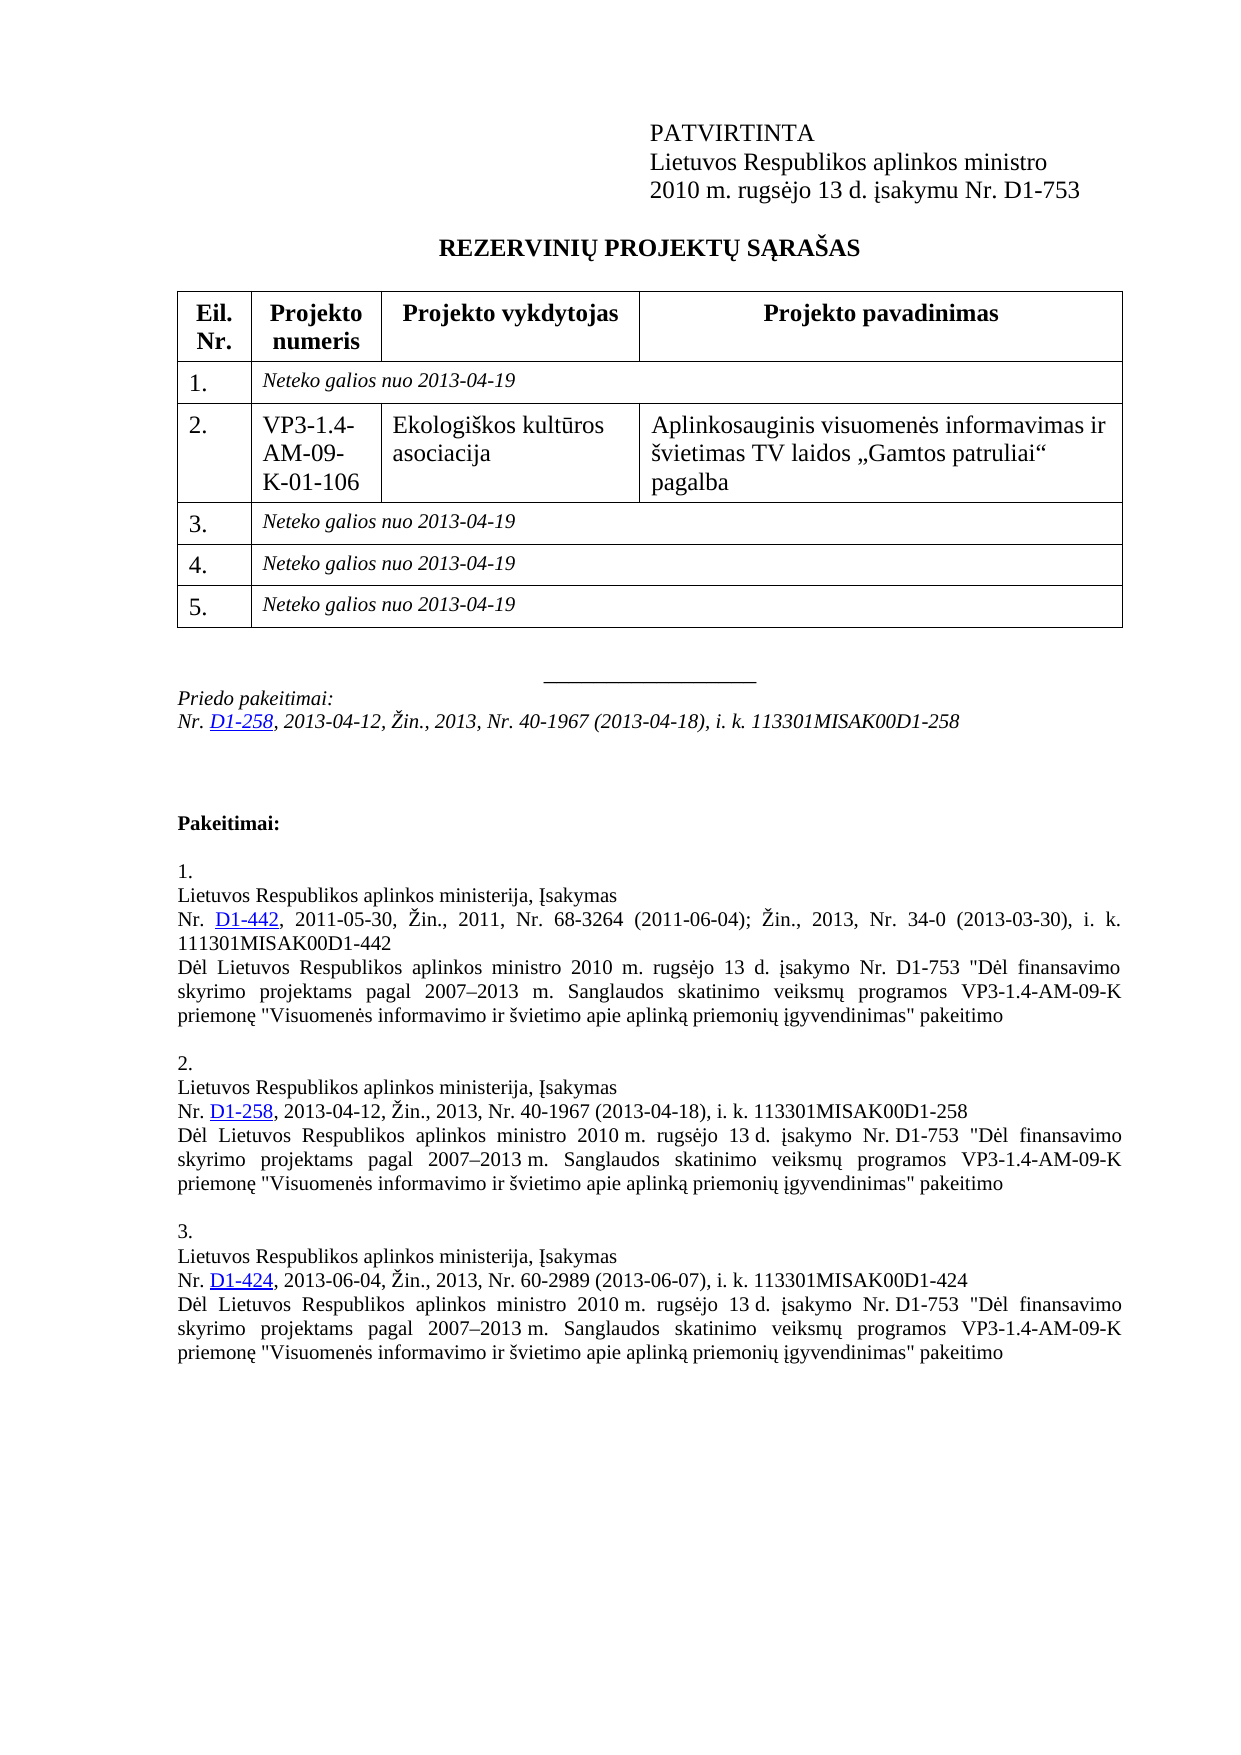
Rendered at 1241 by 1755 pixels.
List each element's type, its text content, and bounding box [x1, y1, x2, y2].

text 2. [177, 1051, 1122, 1075]
table_cell 3. [178, 503, 251, 543]
text PATVIRTINTA [649, 118, 1122, 147]
text Lietuvos Respublikos aplinkos ministerija, Įsakymas [177, 883, 1122, 907]
table_header Projekto vykdytojas [382, 292, 639, 361]
text Dėl Lietuvos Respublikos aplinkos ministro 2010 m. rugsėjo 13 d. įsakymo Nr. D1-753 "Dėl finansavimo skyrimo projektams pagal 2007–2013 m. Sanglaudos skatinimo veiksmų programos VP3-1.4-AM-09-K priemonę "Visuomenės informavimo ir švietimo apie aplinką priemonių įgyvendinimas" pakeitimo [177, 955, 1122, 1027]
text _________________ [177, 657, 1122, 685]
table_cell Ekologiškos kultūros asociacija [382, 404, 639, 502]
table_cell 4. [178, 545, 251, 585]
table_cell Neteko galios nuo 2013-04-19 [252, 586, 1122, 627]
text Pakeitimai: [177, 810, 1122, 834]
text Priedo pakeitimai: [177, 685, 1122, 709]
table_cell Aplinkosauginis visuomenės informavimas ir švietimas TV laidos „Gamtos patruliai“ pagalba [640, 404, 1122, 502]
text Dėl Lietuvos Respublikos aplinkos ministro 2010 m. rugsėjo 13 d. įsakymo Nr. D1-753 "Dėl finansavimo skyrimo projektams pagal 2007–2013 m. Sanglaudos skatinimo veiksmų programos VP3-1.4-AM-09-K priemonę "Visuomenės informavimo ir švietimo apie aplinką priemonių įgyvendinimas" pakeitimo [177, 1292, 1122, 1364]
text Nr. D1-258, 2013-04-12, Žin., 2013, Nr. 40-1967 (2013-04-18), i. k. 113301MISAK00D1-258 [177, 709, 1122, 733]
text 3. [177, 1219, 1122, 1243]
text Nr. D1-424, 2013-06-04, Žin., 2013, Nr. 60-2989 (2013-06-07), i. k. 113301MISAK00D1-424 [177, 1268, 1122, 1292]
text 1. [177, 858, 1122, 883]
table_header Projekto numeris [252, 292, 381, 361]
table_cell Neteko galios nuo 2013-04-19 [252, 545, 1122, 585]
table_cell VP3-1.4-AM-09-K-01-106 [252, 404, 381, 502]
text Nr. D1-258, 2013-04-12, Žin., 2013, Nr. 40-1967 (2013-04-18), i. k. 113301MISAK00D1-258 [177, 1099, 1122, 1123]
table_header Projekto pavadinimas [640, 292, 1122, 361]
table_header Eil. Nr. [178, 292, 251, 361]
text Dėl Lietuvos Respublikos aplinkos ministro 2010 m. rugsėjo 13 d. įsakymo Nr. D1-753 "Dėl finansavimo skyrimo projektams pagal 2007–2013 m. Sanglaudos skatinimo veiksmų programos VP3-1.4-AM-09-K priemonę "Visuomenės informavimo ir švietimo apie aplinką priemonių įgyvendinimas" pakeitimo [177, 1123, 1122, 1195]
text Rezervinių projektų sąrašas [177, 233, 1122, 262]
table_cell 1. [178, 362, 251, 403]
table_cell Neteko galios nuo 2013-04-19 [252, 503, 1122, 543]
text Lietuvos Respublikos aplinkos ministerija, Įsakymas [177, 1075, 1122, 1099]
text Lietuvos Respublikos aplinkos ministerija, Įsakymas [177, 1243, 1122, 1268]
table_cell 5. [178, 586, 251, 627]
text Nr. D1-442, 2011-05-30, Žin., 2011, Nr. 68-3264 (2011-06-04); Žin., 2013, Nr. 34-0 (2013-03-30), i. k. 111301MISAK00D1-442 [177, 907, 1122, 955]
text Lietuvos Respublikos aplinkos ministro [649, 147, 1122, 176]
text 2010 m. rugsėjo 13 d. įsakymu Nr. D1-753 [649, 176, 1122, 204]
table_cell Neteko galios nuo 2013-04-19 [252, 362, 1122, 403]
table_cell 2. [178, 404, 251, 502]
